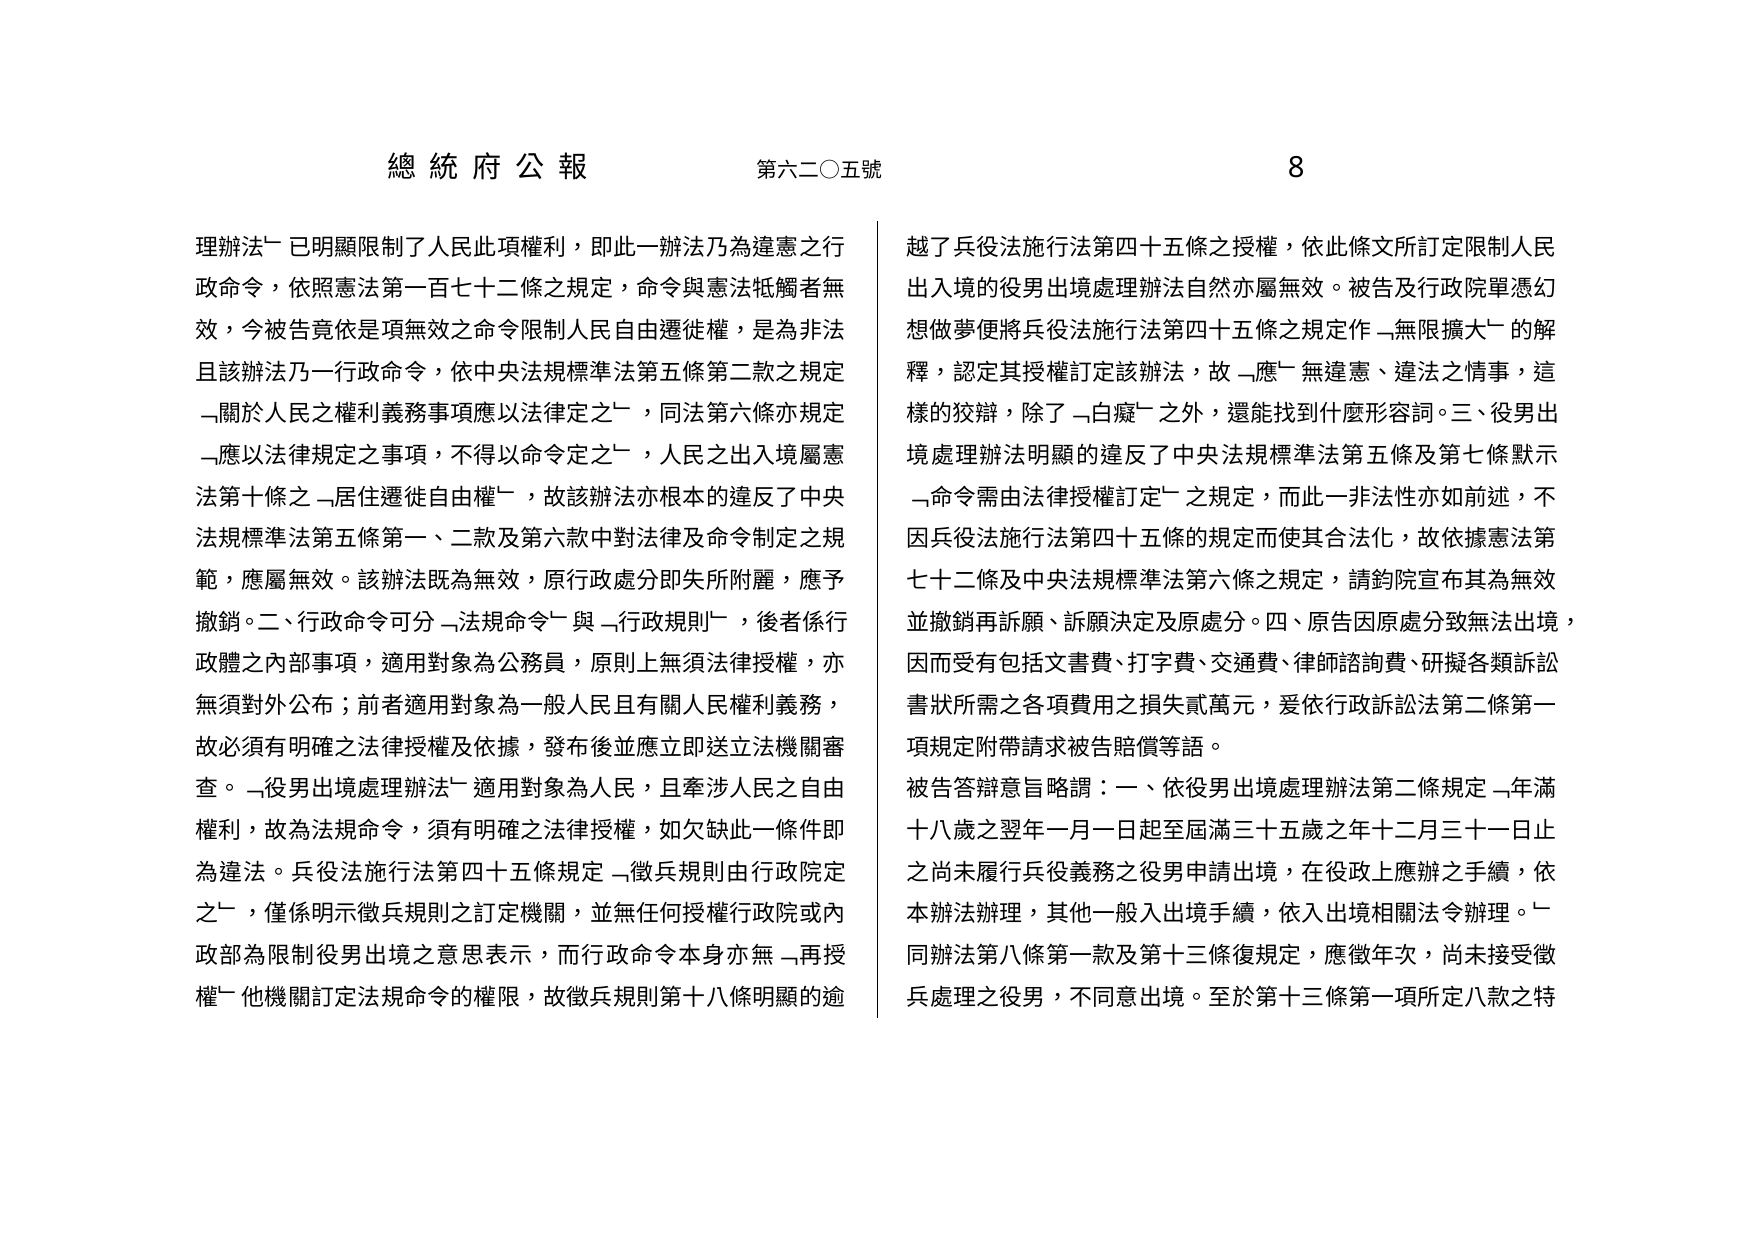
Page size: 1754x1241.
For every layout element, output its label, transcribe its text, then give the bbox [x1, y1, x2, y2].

text 原告起訴意旨略謂：一、查﹁役男出境處理辦法﹂第八條第一項規定，應徵年次內，尚未接受徵兵處理者，在禁止出境拘束範圍內，雖該辦法第十三條規定於特定情形並符合特定條件的前提下，役男得准予出境，然該條文僅係例外之規定，具役男身分國民之入出境權利，事實上已因該辦法之規定而被完全剝奪。按居住遷徙自由乃係人民之基本權利，內政部所發布施行之﹁役男出境處理辦法﹂已明顯限制了人民此項權利，即此一辦法乃為違憲之行政命令，依照憲法第一百七十二條之規定，命令與憲法牴觸者無效，今被告竟依是項無效之命令限制人民自由遷徙權，是為非法。且該辦法乃一行政命令，依中央法規標準法第五條第二款之規定，﹁關於人民之權利義務事項應以法律定之﹂，同法第六條亦規定﹁應以法律規定之事項，不得以命令定之﹂，人民之出入境屬憲法第十條之﹁居住遷徙自由權﹂，故該辦法亦根本的違反了中央法規標準法第五條第一、二款及第六款中對法律及命令制定之規範，應屬無效。該辦法既為無效，原行政處分即失所附麗，應予撤銷。二、行政命令可分﹁法規命令﹂與﹁行政規則﹂，後者係行政體之內部事項，適用對象為公務員，原則上無須法律授權，亦無須對外公布；前者適用對象為一般人民且有關人民權利義務，故必須有明確之法律授權及依據，發布後並應立即送立法機關審查。﹁役男出境處理辦法﹂適用對象為人民，且牽涉人民之自由權利，故為法規命令，須有明確之法律授權，如欠缺此一條件即為違法。兵役法施行法第四十五條規定﹁徵兵規則由行政院定之﹂，僅係明示徵兵規則之訂定機關，並無任何授權行政院或內政部為限制役男出境之意思表示，而行政命令本身亦無﹁再授權﹂他機關訂定法規命令的權限，故徵兵規則第十八條明顯的逾越了兵役法施行法第四十五條之授權，依此條文所訂定限制人民出入境的役男出境處理辦法自然亦屬無效。被告及行政院單憑幻想做夢便將兵役法施行法第四十五條之規定作﹁無限擴大﹂的解釋，認定其授權訂定該辦法，故﹁應﹂無違憲、違法之情事，這樣的狡辯，除了﹁白癡﹂之外，還能找到什麼形容詞。三、役男出境處理辦法明顯的違反了中央法規標準法第五條及第七條默示﹁命令需由法律授權訂定﹂之規定，而此一非法性亦如前述，不因兵役法施行法第四十五條的規定而使其合法化，故依據憲法第七十二條及中央法規標準法第六條之規定，請鈞院宣布其為無效，並撤銷再訴願、訴願決定及原處分。四、原告因原處分致無法出境，因而受有包括文書費、打字費、交通費、律師諮詢費、研擬各類訴訟書狀所需之各項費用之損失貳萬元，爰依行政訴訟法第二條第一項規定附帶請求被告賠償等語。 [907, 222, 1559, 763]
text 原告起訴意旨略謂：一、查﹁役男出境處理辦法﹂第八條第一項規定，應徵年次內，尚未接受徵兵處理者，在禁止出境拘束範圍內，雖該辦法第十三條規定於特定情形並符合特定條件的前提下，役男得准予出境，然該條文僅係例外之規定，具役男身分國民之入出境權利，事實上已因該辦法之規定而被完全剝奪。按居住遷徙自由乃係人民之基本權利，內政部所發布施行之﹁役男出境處理辦法﹂已明顯限制了人民此項權利，即此一辦法乃為違憲之行政命令，依照憲法第一百七十二條之規定，命令與憲法牴觸者無效，今被告竟依是項無效之命令限制人民自由遷徙權，是為非法。且該辦法乃一行政命令，依中央法規標準法第五條第二款之規定，﹁關於人民之權利義務事項應以法律定之﹂，同法第六條亦規定﹁應以法律規定之事項，不得以命令定之﹂，人民之出入境屬憲法第十條之﹁居住遷徙自由權﹂，故該辦法亦根本的違反了中央法規標準法第五條第一、二款及第六款中對法律及命令制定之規範，應屬無效。該辦法既為無效，原行政處分即失所附麗，應予撤銷。二、行政命令可分﹁法規命令﹂與﹁行政規則﹂，後者係行政體之內部事項，適用對象為公務員，原則上無須法律授權，亦無須對外公布；前者適用對象為一般人民且有關人民權利義務，故必須有明確之法律授權及依據，發布後並應立即送立法機關審查。﹁役男出境處理辦法﹂適用對象為人民，且牽涉人民之自由權利，故為法規命令，須有明確之法律授權，如欠缺此一條件即為違法。兵役法施行法第四十五條規定﹁徵兵規則由行政院定之﹂，僅係明示徵兵規則之訂定機關，並無任何授權行政院或內政部為限制役男出境之意思表示，而行政命令本身亦無﹁再授權﹂他機關訂定法規命令的權限，故徵兵規則第十八條明顯的逾越了兵役法施行法第四十五條之授權，依此條文所訂定限制人民出入境的役男出境處理辦法自然亦屬無效。被告及行政院單憑幻想做夢便將兵役法施行法第四十五條之規定作﹁無限擴大﹂的解釋，認定其授權訂定該辦法，故﹁應﹂無違憲、違法之情事，這樣的狡辯，除了﹁白癡﹂之外，還能找到什麼形容詞。三、役男出境處理辦法明顯的違反了中央法規標準法第五條及第七條默示﹁命令需由法律授權訂定﹂之規定，而此一非法性亦如前述，不因兵役法施行法第四十五條的規定而使其合法化，故依據憲法第七十二條及中央法規標準法第六條之規定，請鈞院宣布其為無效，並撤銷再訴願、訴願決定及原處分。四、原告因原處分致無法出境，因而受有包括文書費、打字費、交通費、律師諮詢費、研擬各類訴訟書狀所需之各項費用之損失貳萬元，爰依行政訴訟法第二條第一項規定附帶請求被告賠償等語。 [195, 222, 847, 1013]
text 被告答辯意旨略謂：一、依役男出境處理辦法第二條規定﹁年滿十八歲之翌年一月一日起至屆滿三十五歲之年十二月三十一日止之尚未履行兵役義務之役男申請出境，在役政上應辦之手續，依本辦法辦理，其他一般入出境手續，依入出境相關法令辦理。﹂同辦法第八條第一款及第十三條復規定，應徵年次，尚未接受徵兵處理之役男，不同意出境。至於第十三條第一項所定八款之特殊原因而申請出境者，憑主管部、會、處、署、局之核准文件辦理出境手續。被告對原告之申請出境手續，均依上開規定審理，為依法行政行為，所為不予許可處分，並無違法或不當。二、憲法第二十條明定﹁人民有依法律服兵役之義務﹂，役男出境處理辦法是法律授權訂定，為被告配合兵役行政對役男申請出境之處理依據，具有役男身分之男子，必須符合該辦法第十三條之規定，始得許可其出境。被告所為並無違法或不當。原告在未完成履行兵役義務前，又未合上開條文規定，被告當依國家法令，對其申請出境不予許可。三、役男出境處理辦法是依據﹁中央法規標準法﹂第三條、第七條及第十一條所規定標準而訂定，其母法為憲法第二十條、兵役法施行法第四十五條及徵兵規則第十八條等一系列法源，其與中央法規標準法並無牴觸或違反。原告附帶請求兩萬圓之賠償，亦無法律依據，被告依法行政之處分，並無違法或不當，其索賠之要求顯無理由。四、綜上論結，原告顯無理由，請駁回原告之訴及其附帶損害賠償之請求等語。 [907, 763, 1559, 1013]
